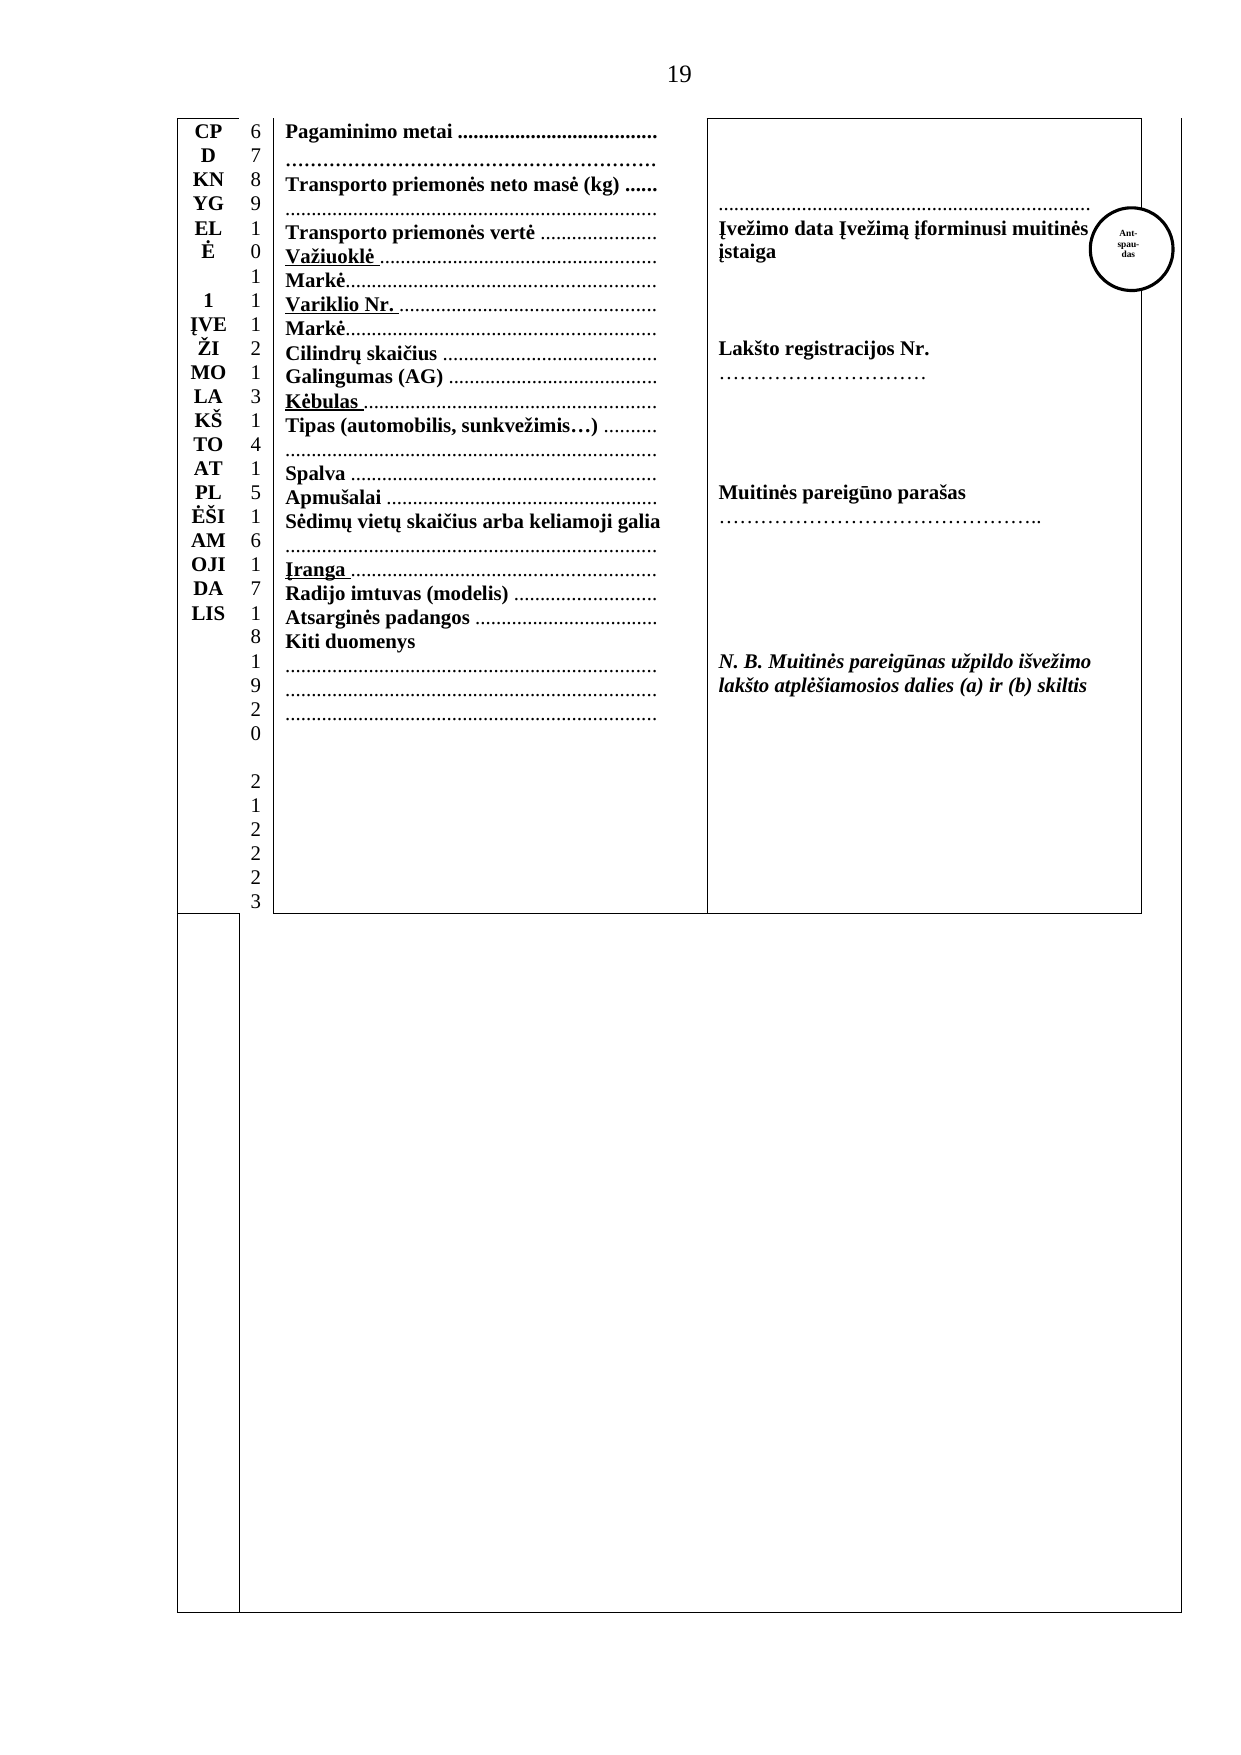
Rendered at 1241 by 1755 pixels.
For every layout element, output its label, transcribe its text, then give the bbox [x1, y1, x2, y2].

table_cell [274, 914, 707, 1612]
table_cell Pagaminimo metai Transporto priemonės neto masė (kg) Transporto priemonės vertė Važiuoklė Markė Variklio Nr. Markė Cilindrų skaičius Galingumas (AG) Kėbulas Tipas (automobilis, sunkvežimis…) Spalva Apmušalai Sėdimų vietų skaičius arba keliamoji galia Įranga Radijo imtuvas (modelis) Atsarginės padangos Kiti duomenys [274, 118, 707, 913]
table_cell [707, 914, 1141, 1612]
table_cell Įvežimo data Įvežimą įforminusi muitinės įstaiga Lakšto registracijos Nr. ………………………… Muitinės pareigūno parašas ……………………………………….. N. B. Muitinės pareigūnas užpildo išvežimo lakšto atplėšiamosios dalies (a) ir (b) skiltis [708, 119, 1141, 913]
table_cell [240, 913, 274, 1612]
table_cell [1142, 118, 1181, 913]
table_cell [1141, 913, 1181, 1612]
table_cell CPD KNYGELĖ 1 ĮVEŽIMO LAKŠTO ATPLĖŠIAMOJI DALIS [178, 119, 239, 913]
table_cell [178, 914, 239, 1612]
table_cell 6 7 8 9 10 11 12 13 14 15 16 17 18 19 20 21 22 23 [239, 118, 273, 913]
